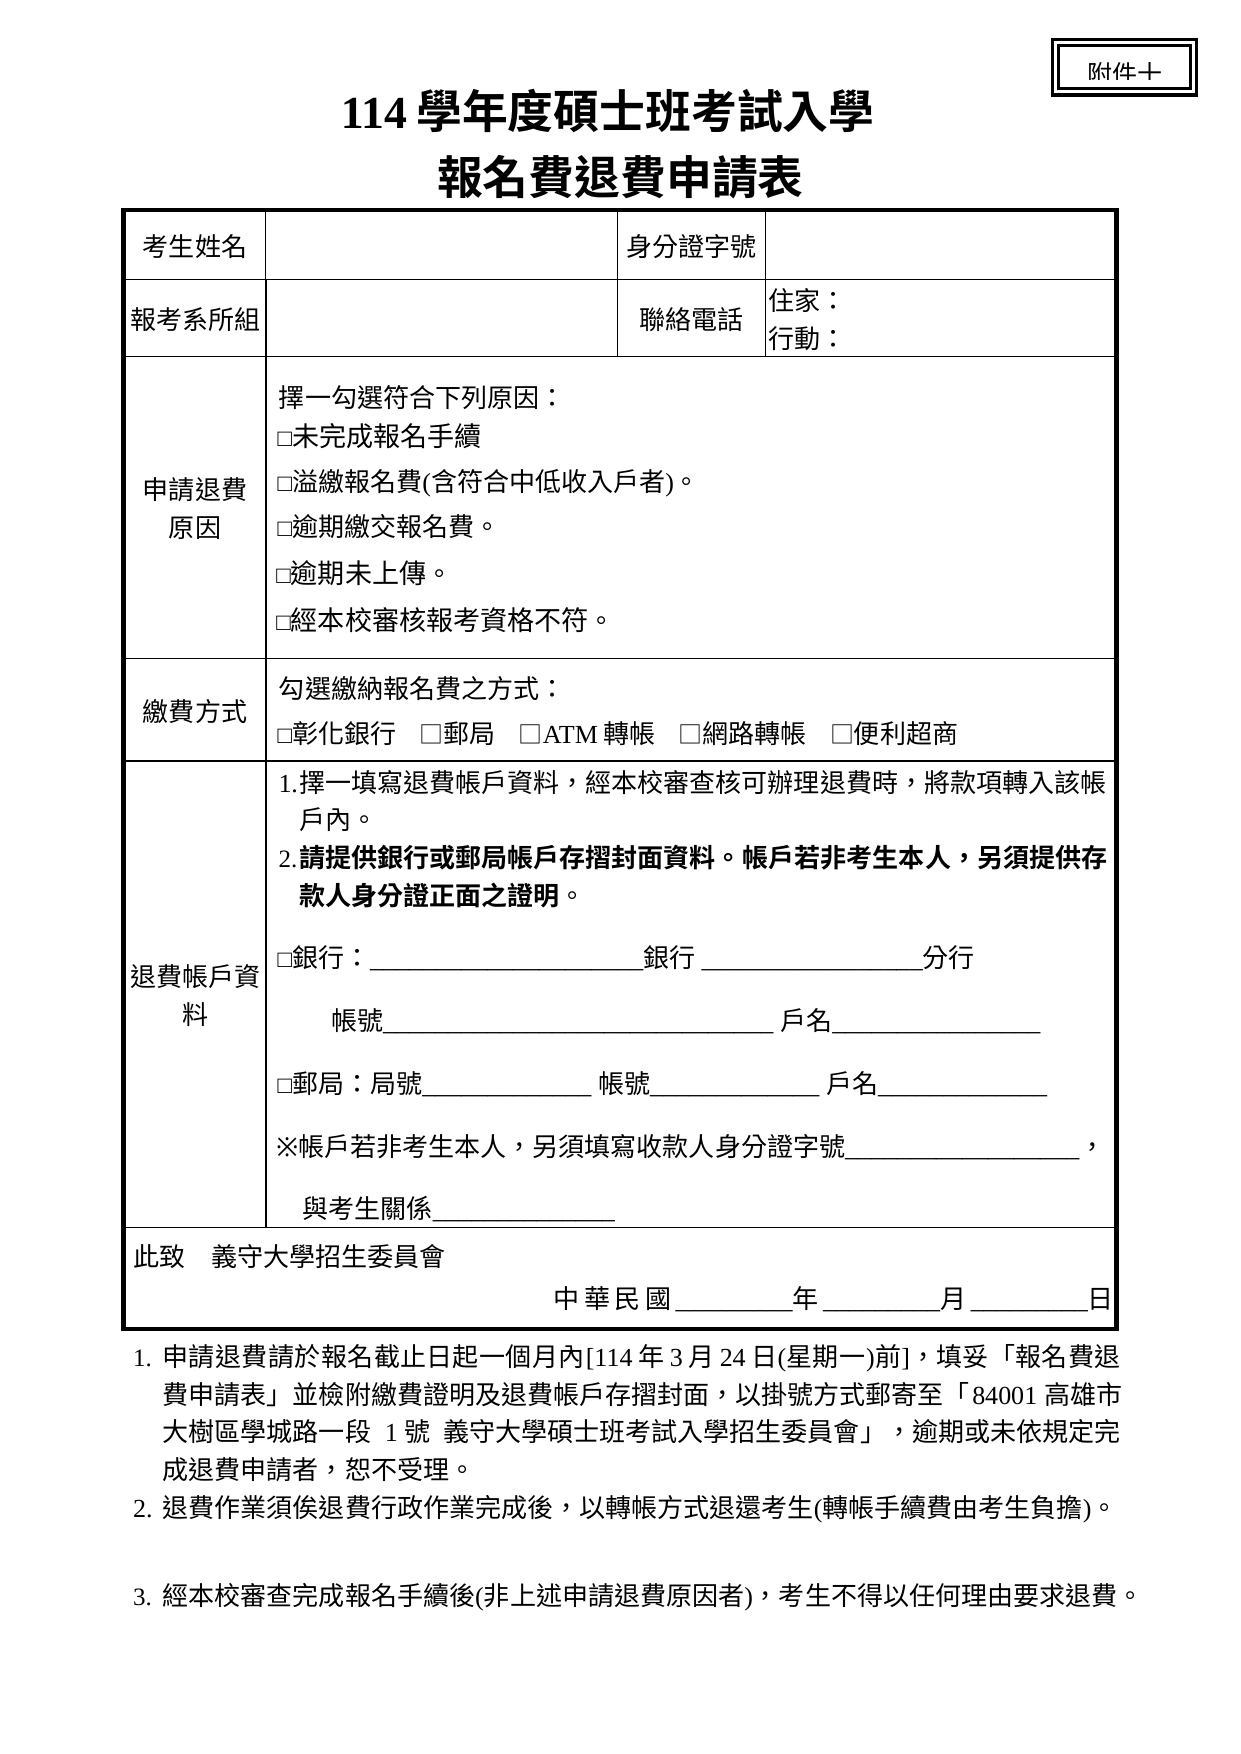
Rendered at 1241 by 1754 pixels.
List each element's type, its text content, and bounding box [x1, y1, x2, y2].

table_cell 勾選繳納報名費之方式： □彰化銀行 □郵局 □ATM轉帳 □網路轉帳 □便利超商 [267, 659, 1114, 760]
table_cell 聯絡電話 [618, 280, 765, 356]
list 退費作業須俟退費行政作業完成後，以轉帳方式退還考生(轉帳手續費由考生負擔)。 [133, 1487, 1122, 1525]
table_cell 報考系所組 [126, 280, 265, 356]
table_cell 擇一填寫退費帳戶資料，經本校審查核可辦理退費時，將款項轉入該帳戶內。 請提供銀行或郵局帳戶存摺封面資料。帳戶若非考生本人，另須提供存款人身分證正面之證明。 □銀行：_____________________銀行 _________________分行 帳號______________________________ 戶名________________ □郵局：局號_____________ 帳號_____________ 戶名_____________ ※帳戶若非考生本人，另須填寫收款人身分證字號__________________， 與考生關係______________ [267, 762, 1114, 1226]
table_cell 此致 義守大學招生委員會 中華民國_________年_________月_________日 [126, 1228, 1114, 1327]
table_cell 退費帳戶資料 [126, 762, 265, 1226]
table_cell 繳費方式 [126, 659, 265, 760]
table_header 考生姓名 [126, 212, 265, 278]
subtitle 114學年度碩士班考試入學 [1054, 41, 1195, 93]
table_cell 申請退費 原因 [126, 357, 265, 657]
table_cell [267, 280, 617, 356]
list 經本校審查完成報名手續後(非上述申請退費原因者)，考生不得以任何理由要求退費。 [133, 1575, 1122, 1612]
table_header [266, 212, 617, 278]
text 附件十 [1075, 54, 1174, 80]
table_cell 擇一勾選符合下列原因： □未完成報名手續 □溢繳報名費(含符合中低收入戶者)。 □逾期繳交報名費。 □逾期未上傳。 □經本校審核報考資格不符。 [267, 357, 1114, 657]
subtitle 報名費退費申請表 [118, 141, 1122, 208]
table_header 身分證字號 [618, 212, 765, 278]
table_header [766, 212, 1114, 278]
table_cell 住家： 行動： [766, 280, 1114, 356]
subtitle 114學年度碩士班考試入學 [118, 75, 1122, 141]
list 申請退費請於報名截止日起一個月內[114年3月24日(星期一)前]，填妥「報名費退費申請表」並檢附繳費證明及退費帳戶存摺封面，以掛號方式郵寄至「84001 高雄市大樹區學城路一段 1 號 義守大學碩士班考試入學招生委員會」，逾期或未依規定完成退費申請者，恕不受理。 [133, 1336, 1122, 1487]
